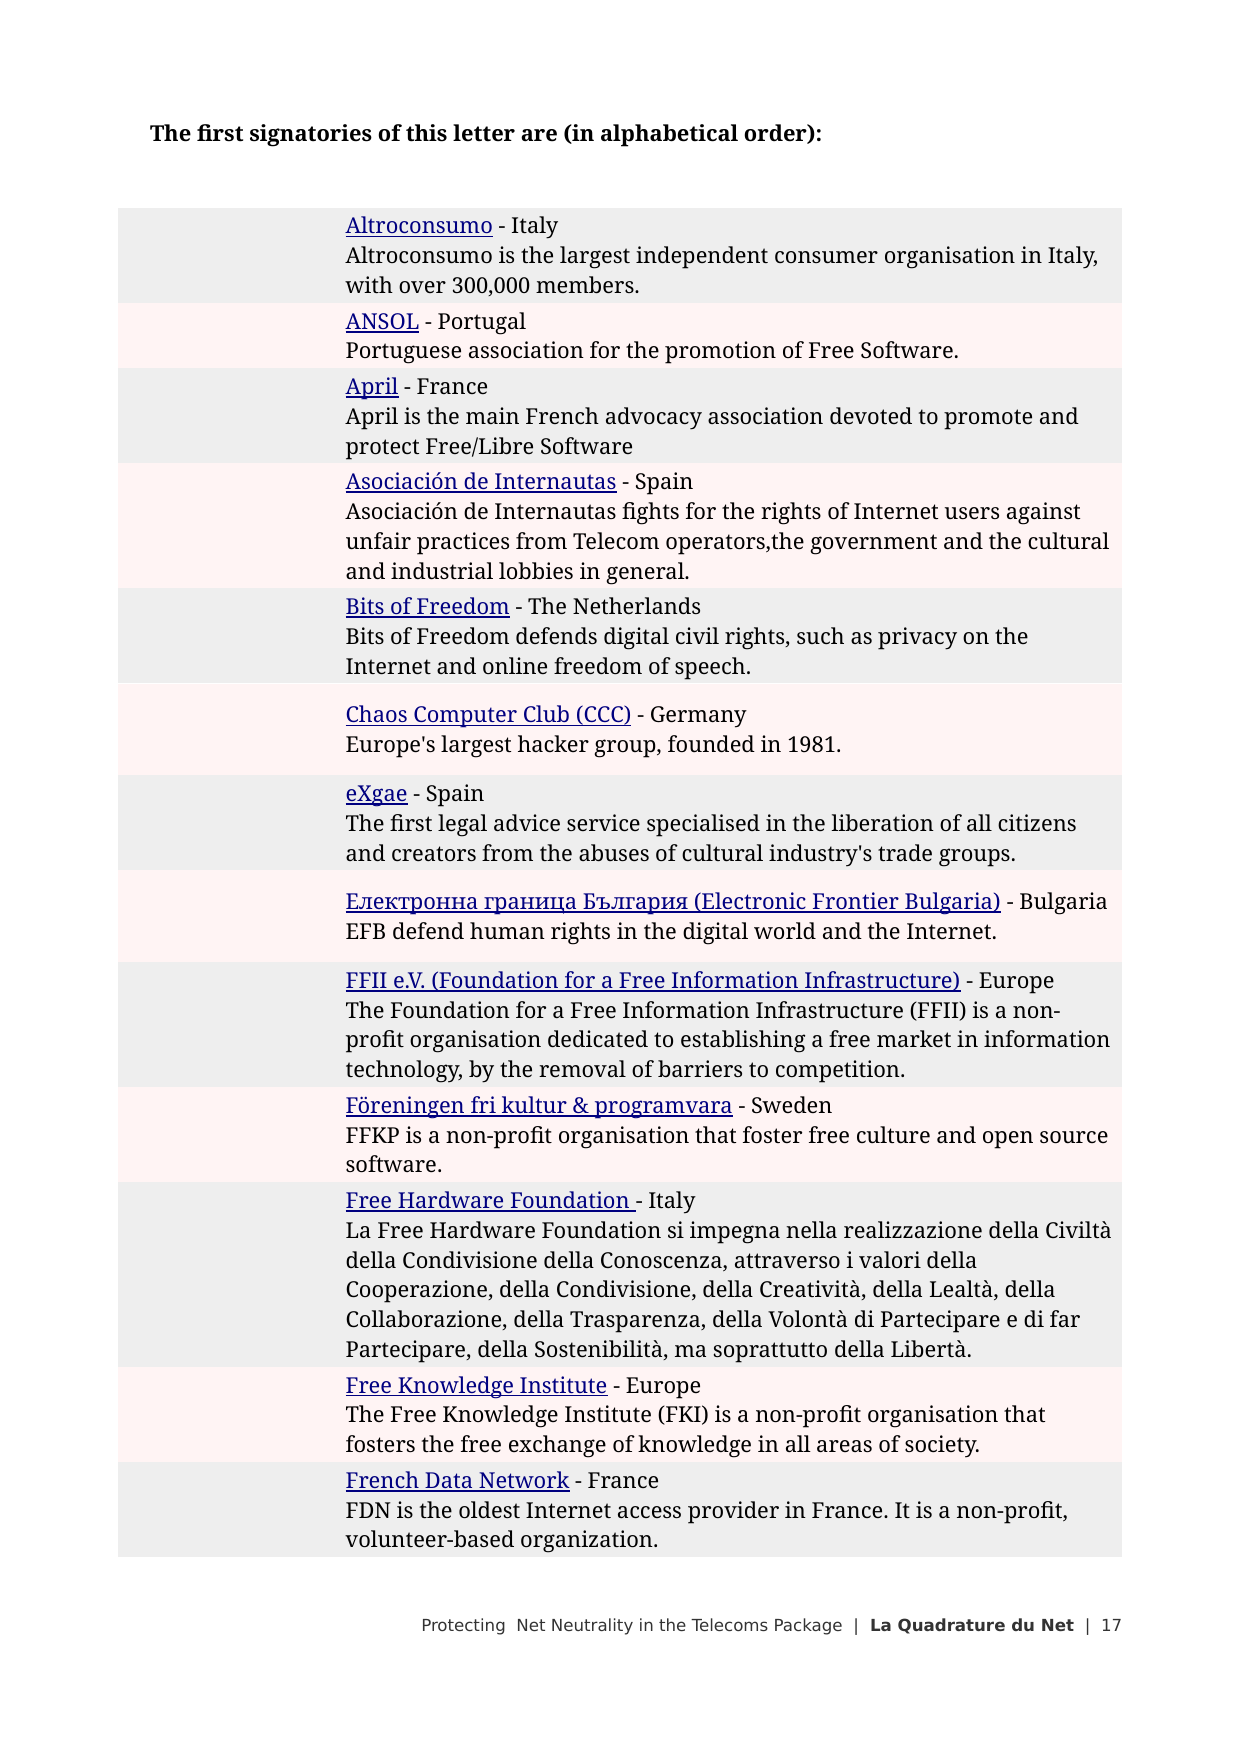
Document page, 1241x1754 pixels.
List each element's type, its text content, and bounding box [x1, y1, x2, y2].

table_cell [118, 1462, 342, 1557]
table_cell Bits of Freedom - The Netherlands Bits of Freedom defends digital civil rights, such as privacy on the Internet and online freedom of speech. [343, 588, 1122, 683]
table_cell French Data Network - France FDN is the oldest Internet access provider in France. It is a non-profit, volunteer-based organization. [343, 1462, 1122, 1557]
table_cell [118, 684, 342, 775]
table_cell Asociación de Internautas - Spain Asociación de Internautas fights for the rights of Internet users against unfair practices from Telecom operators,the government and the cultural and industrial lobbies in general. [343, 463, 1122, 588]
table_cell [118, 368, 342, 463]
table_cell Eлектронна граница България (Electronic Frontier Bulgaria) - Bulgaria EFB defend human rights in the digital world and the Internet. [343, 870, 1122, 962]
table_header Altroconsumo - Italy Altroconsumo is the largest independent consumer organisation in Italy, with over 300,000 members. [343, 208, 1122, 303]
table_cell ANSOL - Portugal Portuguese association for the promotion of Free Software. [343, 303, 1122, 368]
table_cell FFII e.V. (Foundation for a Free Information Infrastructure) - Europe The Foundation for a Free Information Infrastructure (FFII) is a non-profit organisation dedicated to establishing a free market in information technology, by the removal of barriers to competition. [343, 962, 1122, 1087]
table_cell [118, 588, 342, 683]
table_cell eXgae - Spain The first legal advice service specialised in the liberation of all citizens and creators from the abuses of cultural industry's trade groups. [343, 775, 1122, 870]
table_cell [118, 962, 342, 1087]
table_cell [118, 870, 342, 962]
table_cell [118, 303, 342, 368]
table_cell [118, 1367, 342, 1462]
text The first signatories of this letter are (in alphabetical order): [118, 118, 1122, 148]
table_cell Free Hardware Foundation - Italy La Free Hardware Foundation si impegna nella realizzazione della Civiltà della Condivisione della Conoscenza, attraverso i valori della Cooperazione, della Condivisione, della Creatività, della Lealtà, della Collaborazione, della Trasparenza, della Volontà di Partecipare e di far Partecipare, della Sostenibilità, ma soprattutto della Libertà. [343, 1182, 1122, 1367]
table_cell [118, 1087, 342, 1182]
table_cell [118, 1182, 342, 1367]
table_header [118, 208, 342, 303]
table_cell Föreningen fri kultur & programvara - Sweden FFKP is a non-profit organisation that foster free culture and open source software. [343, 1087, 1122, 1182]
table_cell [118, 463, 342, 588]
table_cell Chaos Computer Club (CCC) - Germany Europe's largest hacker group, founded in 1981. [343, 684, 1122, 775]
table_cell Free Knowledge Institute - Europe The Free Knowledge Institute (FKI) is a non-profit organisation that fosters the free exchange of knowledge in all areas of society. [343, 1367, 1122, 1462]
table_cell [118, 775, 342, 870]
table_cell April - France April is the main French advocacy association devoted to promote and protect Free/Libre Software [343, 368, 1122, 463]
